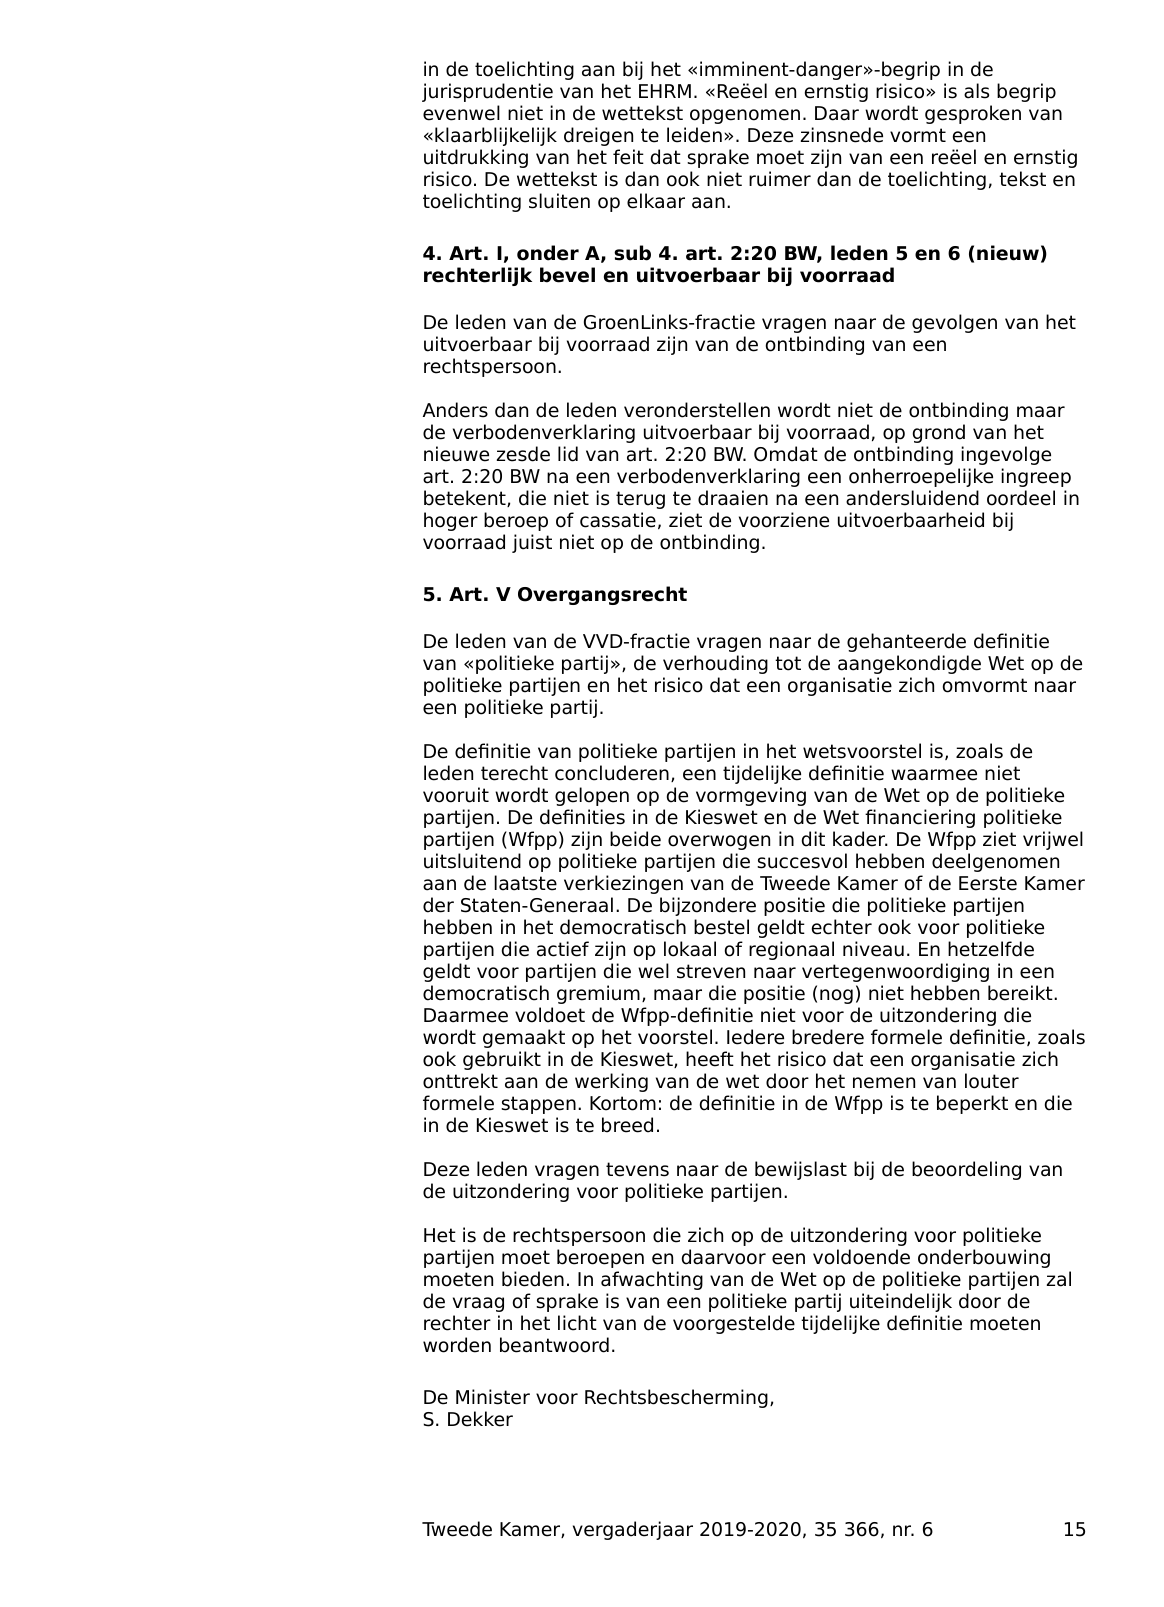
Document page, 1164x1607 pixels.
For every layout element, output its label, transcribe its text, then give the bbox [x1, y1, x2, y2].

text De leden van de GroenLinks-fractie vragen naar de gevolgen van het uitvoerbaar bij voorraad zijn van de ontbinding van een rechtspersoon. [422, 312, 1087, 378]
text De Minister voor Rechtsbescherming, S. Dekker [422, 1387, 1087, 1431]
text De definitie van politieke partijen in het wetsvoorstel is, zoals de leden terecht concluderen, een tijdelijke definitie waarmee niet vooruit wordt gelopen op de vormgeving van de Wet op de politieke partijen. De definities in de Kieswet en de Wet financiering politieke partijen (Wfpp) zijn beide overwogen in dit kader. De Wfpp ziet vrijwel uitsluitend op politieke partijen die succesvol hebben deelgenomen aan de laatste verkiezingen van de Tweede Kamer of de Eerste Kamer der Staten-Generaal. De bijzondere positie die politieke partijen hebben in het democratisch bestel geldt echter ook voor politieke partijen die actief zijn op lokaal of regionaal niveau. En hetzelfde geldt voor partijen die wel streven naar vertegenwoordiging in een democratisch gremium, maar die positie (nog) niet hebben bereikt. Daarmee voldoet de Wfpp-definitie niet voor de uitzondering die wordt gemaakt op het voorstel. Iedere bredere formele definitie, zoals ook gebruikt in de Kieswet, heeft het risico dat een organisatie zich onttrekt aan de werking van de wet door het nemen van louter formele stappen. Kortom: de definitie in de Wfpp is te beperkt en die in de Kieswet is te breed. [422, 741, 1087, 1137]
text in de toelichting aan bij het «imminent-danger»-begrip in de jurisprudentie van het EHRM. «Reëel en ernstig risico» is als begrip evenwel niet in de wettekst opgenomen. Daar wordt gesproken van «klaarblijkelijk dreigen te leiden». Deze zinsnede vormt een uitdrukking van het feit dat sprake moet zijn van een reëel en ernstig risico. De wettekst is dan ook niet ruimer dan de toelichting, tekst en toelichting sluiten op elkaar aan. [422, 59, 1087, 213]
text Anders dan de leden veronderstellen wordt niet de ontbinding maar de verbodenverklaring uitvoerbaar bij voorraad, op grond van het nieuwe zesde lid van art. 2:20 BW. Omdat de ontbinding ingevolge art. 2:20 BW na een verbodenverklaring een onherroepelijke ingreep betekent, die niet is terug te draaien na een andersluidend oordeel in hoger beroep of cassatie, ziet de voorziene uitvoerbaarheid bij voorraad juist niet op de ontbinding. [422, 400, 1087, 554]
text Deze leden vragen tevens naar de bewijslast bij de beoordeling van de uitzondering voor politieke partijen. [422, 1159, 1087, 1203]
text De leden van de VVD-fractie vragen naar de gehanteerde definitie van «politieke partij», de verhouding tot de aangekondigde Wet op de politieke partijen en het risico dat een organisatie zich omvormt naar een politieke partij. [422, 631, 1087, 719]
subtitle 5. Art. V Overgangsrecht [422, 584, 1087, 606]
text Het is de rechtspersoon die zich op de uitzondering voor politieke partijen moet beroepen en daarvoor een voldoende onderbouwing moeten bieden. In afwachting van de Wet op de politieke partijen zal de vraag of sprake is van een politieke partij uiteindelijk door de rechter in het licht van de voorgestelde tijdelijke definitie moeten worden beantwoord. [422, 1225, 1087, 1357]
subtitle 4. Art. I, onder A, sub 4. art. 2:20 BW, leden 5 en 6 (nieuw) rechterlijk bevel en uitvoerbaar bij voorraad [422, 243, 1087, 287]
